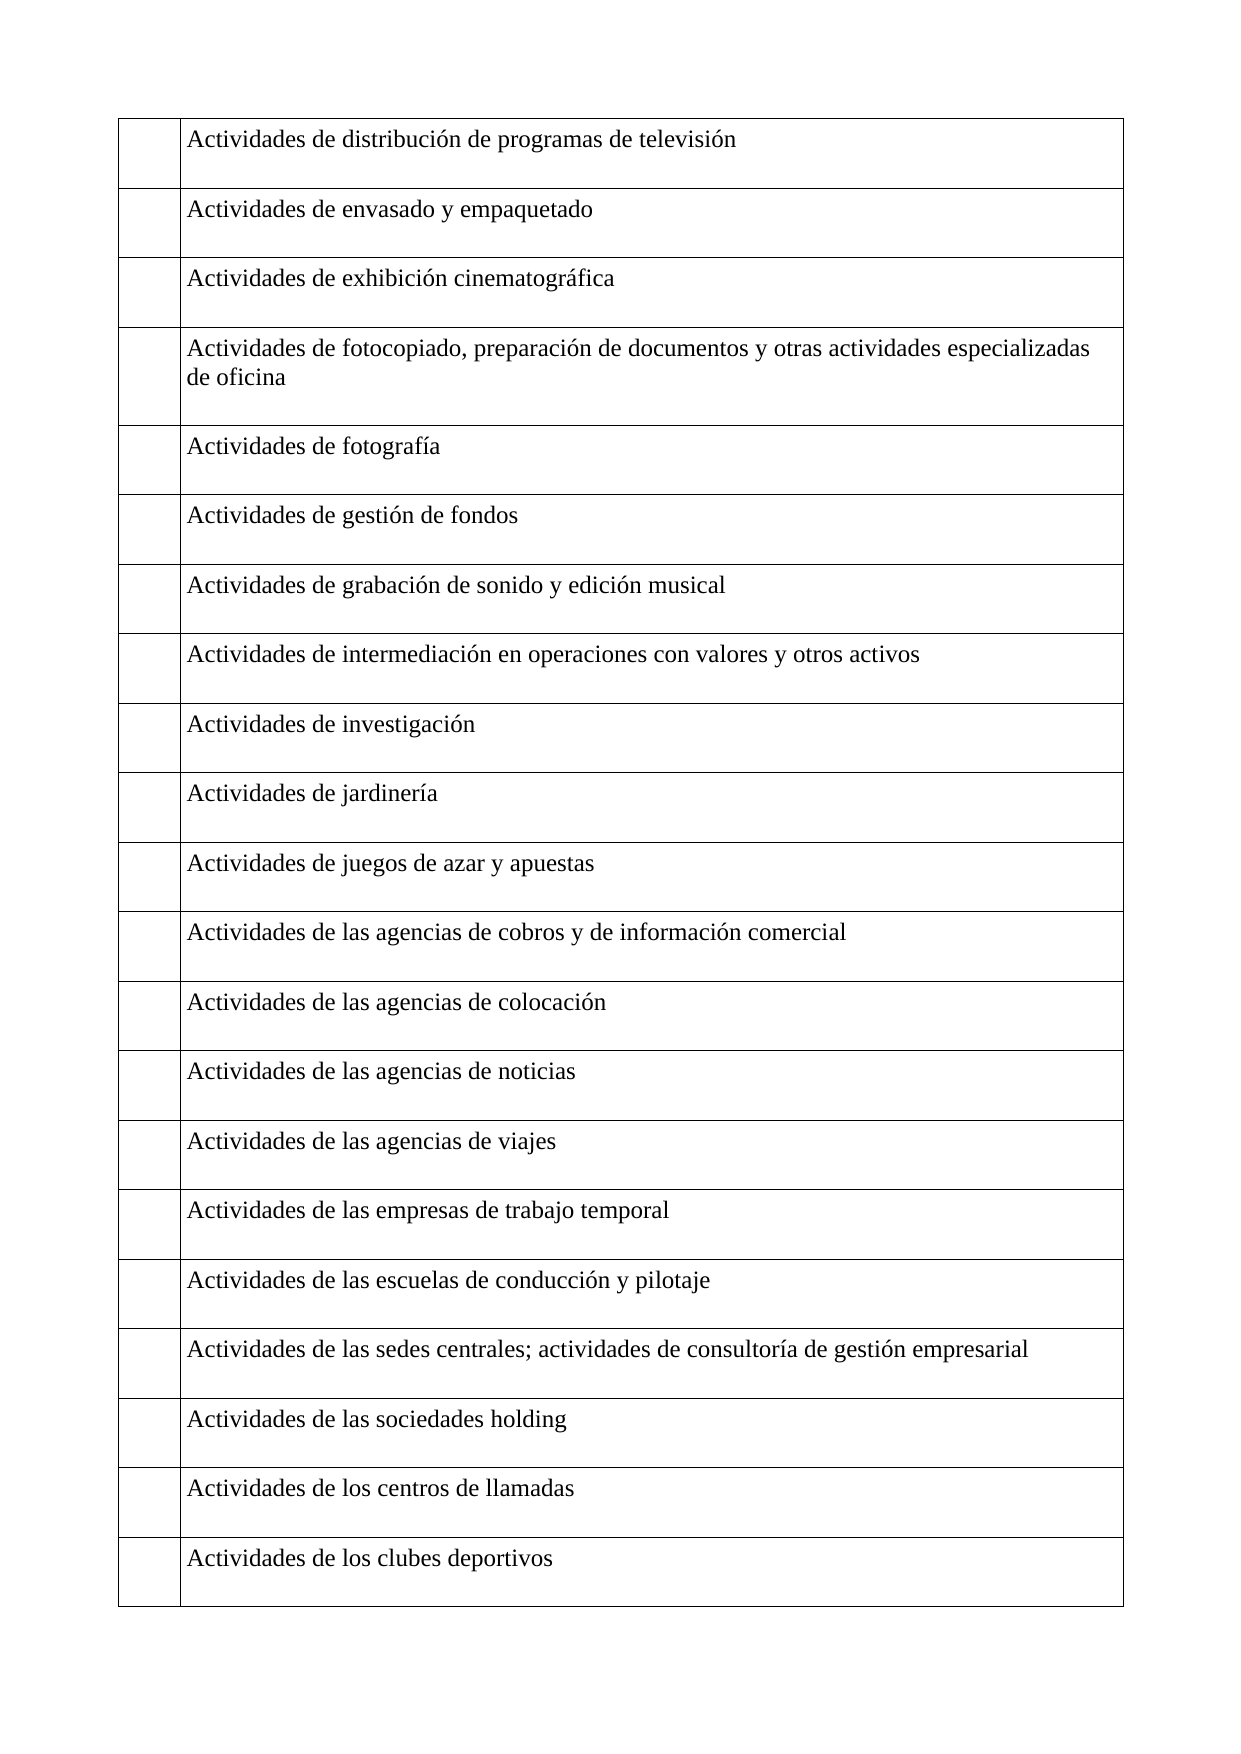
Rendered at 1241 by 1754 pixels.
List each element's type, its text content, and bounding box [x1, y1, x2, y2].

table_cell Actividades de investigación [181, 704, 1123, 772]
table_cell [119, 495, 180, 564]
table_cell Actividades de las agencias de noticias [181, 1051, 1123, 1119]
table_cell [119, 258, 180, 327]
table_cell [119, 982, 180, 1050]
table_cell Actividades de las agencias de cobros y de información comercial [181, 912, 1123, 981]
table_cell Actividades de las agencias de viajes [181, 1121, 1123, 1189]
table_cell [119, 704, 180, 772]
table_cell [119, 1260, 180, 1328]
table_cell [119, 119, 180, 188]
table_cell Actividades de jardinería [181, 773, 1123, 842]
table_cell [119, 912, 180, 981]
table_cell [119, 1121, 180, 1189]
table_cell [119, 634, 180, 703]
table_cell Actividades de las empresas de trabajo temporal [181, 1190, 1123, 1258]
table_cell Actividades de gestión de fondos [181, 495, 1123, 564]
table_cell [119, 1399, 180, 1467]
table_cell [119, 1051, 180, 1119]
table_cell Actividades de juegos de azar y apuestas [181, 843, 1123, 911]
table_cell Actividades de las sociedades holding [181, 1399, 1123, 1467]
table_cell [119, 565, 180, 633]
table_cell Actividades de grabación de sonido y edición musical [181, 565, 1123, 633]
table_cell Actividades de fotografía [181, 426, 1123, 494]
table_cell Actividades de envasado y empaquetado [181, 189, 1123, 257]
table_cell [119, 1538, 180, 1606]
table_cell [119, 843, 180, 911]
table_cell Actividades de las sedes centrales; actividades de consultoría de gestión empresarial [181, 1329, 1123, 1397]
table_cell [119, 189, 180, 257]
table_cell Actividades de las agencias de colocación [181, 982, 1123, 1050]
table_cell [119, 328, 180, 425]
table_cell Actividades de fotocopiado, preparación de documentos y otras actividades especializadas de oficina [181, 328, 1123, 425]
table_cell [119, 773, 180, 842]
table_cell Actividades de las escuelas de conducción y pilotaje [181, 1260, 1123, 1328]
table_cell Actividades de intermediación en operaciones con valores y otros activos [181, 634, 1123, 703]
table_cell Actividades de los clubes deportivos [181, 1538, 1123, 1606]
table_cell [119, 426, 180, 494]
table_cell Actividades de exhibición cinematográfica [181, 258, 1123, 327]
table_cell [119, 1468, 180, 1536]
table_cell [119, 1190, 180, 1258]
table_cell Actividades de distribución de programas de televisión [181, 119, 1123, 188]
table_cell [119, 1329, 180, 1397]
table_cell Actividades de los centros de llamadas [181, 1468, 1123, 1536]
